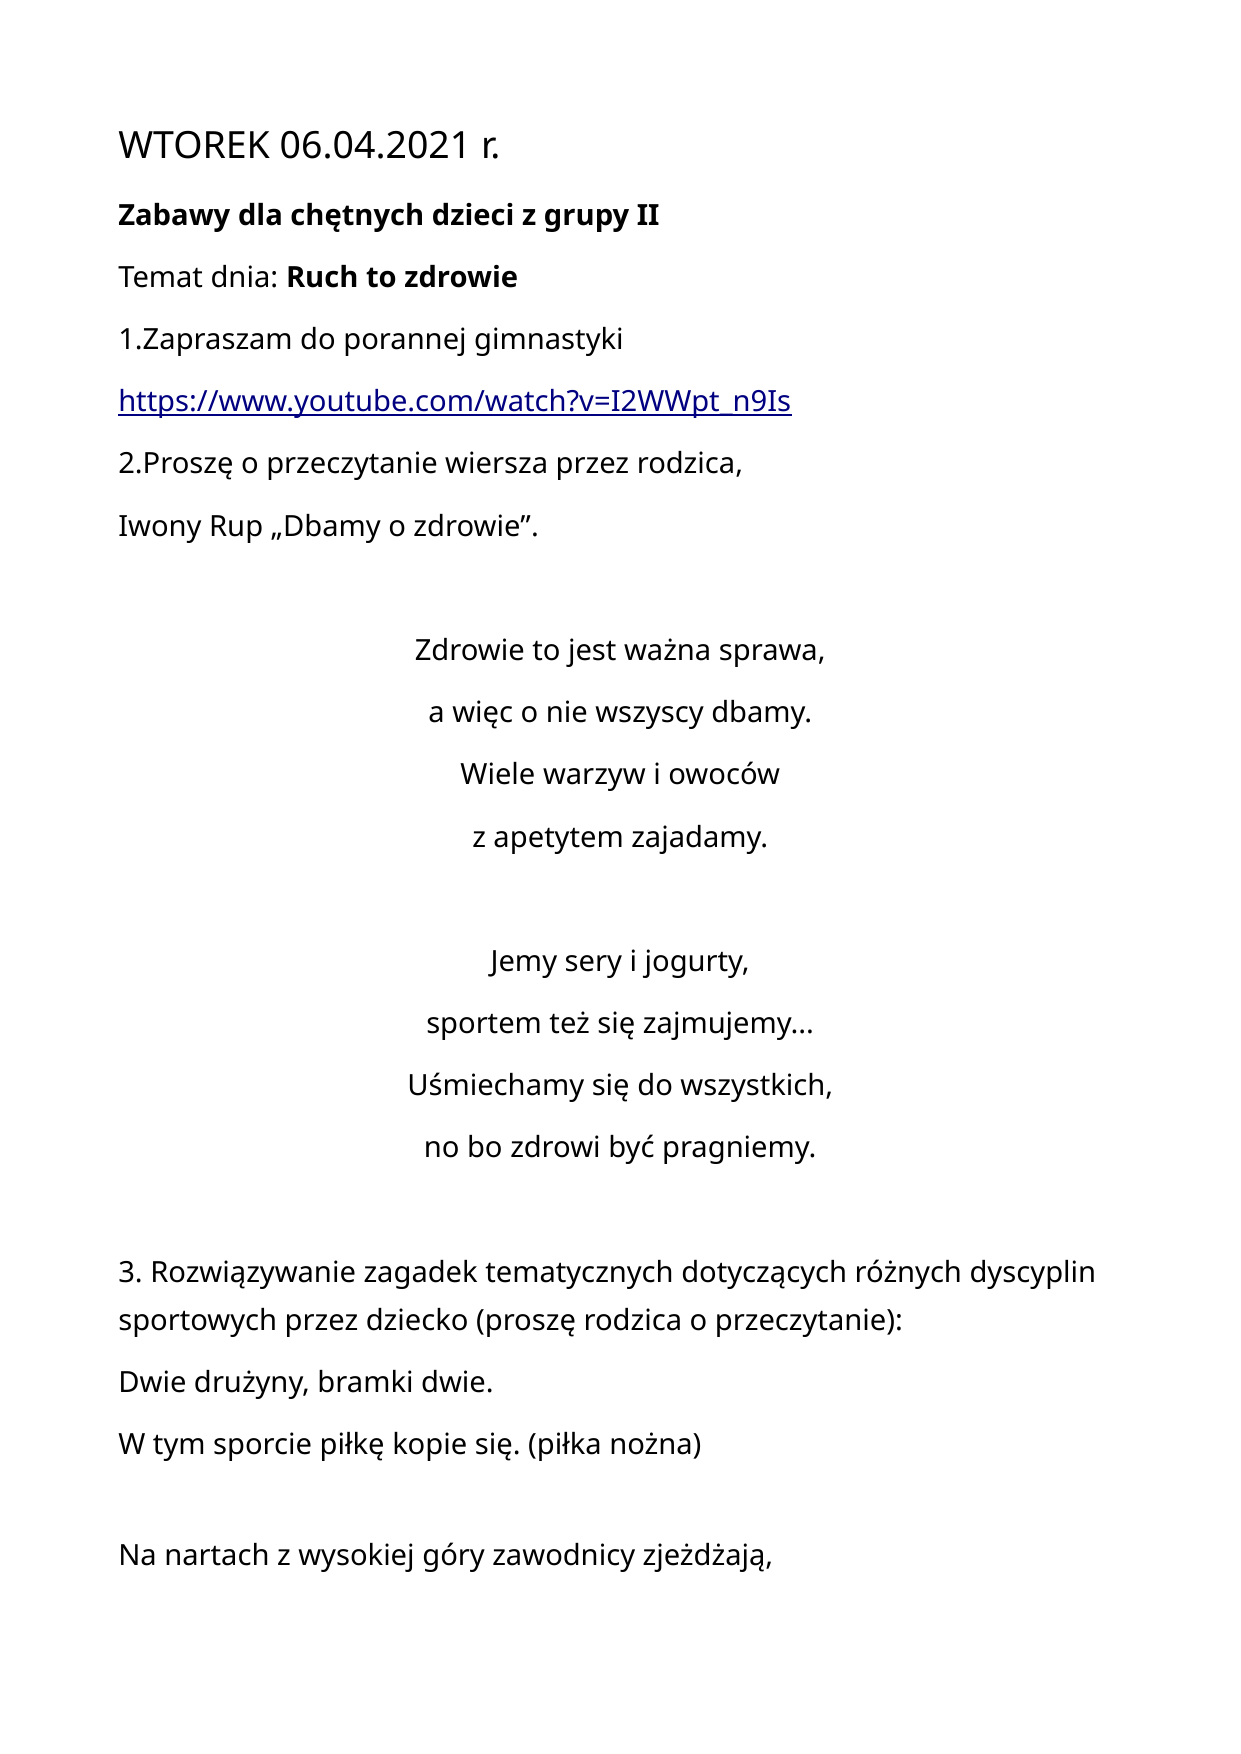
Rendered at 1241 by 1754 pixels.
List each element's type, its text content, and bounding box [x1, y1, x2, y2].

text Temat dnia: Ruch to zdrowie [118, 256, 1122, 296]
text 2.Proszę o przeczytanie wiersza przez rodzica, [118, 443, 1122, 482]
text W tym sporcie piłkę kopie się. (piłka nożna) [118, 1423, 1122, 1463]
text Dwie drużyny, bramki dwie. [118, 1361, 1122, 1401]
text 1.Zapraszam do porannej gimnastyki [118, 318, 1122, 358]
text sportem też się zajmujemy... [118, 1002, 1122, 1042]
text a więc o nie wszyscy dbamy. [118, 691, 1122, 731]
text Uśmiechamy się do wszystkich, [118, 1064, 1122, 1104]
text 3. Rozwiązywanie zagadek tematycznych dotyczących różnych dyscyplin sportowych przez dziecko (proszę rodzica o przeczytanie): [118, 1251, 1122, 1338]
text Iwony Rup „Dbamy o zdrowie”. [118, 505, 1122, 544]
text Zabawy dla chętnych dzieci z grupy II [118, 194, 1122, 234]
text z apetytem zajadamy. [118, 816, 1122, 856]
text Na nartach z wysokiej góry zawodnicy zjeżdżają, [118, 1534, 1122, 1574]
text WTOREK 06.04.2021 r. [118, 118, 1122, 169]
text no bo zdrowi być pragniemy. [118, 1127, 1122, 1166]
text https://www.youtube.com/watch?v=I2WWpt_n9Is [118, 381, 1122, 420]
text Jemy sery i jogurty, [118, 940, 1122, 980]
text Wiele warzyw i owoców [118, 754, 1122, 793]
text Zdrowie to jest ważna sprawa, [118, 629, 1122, 669]
